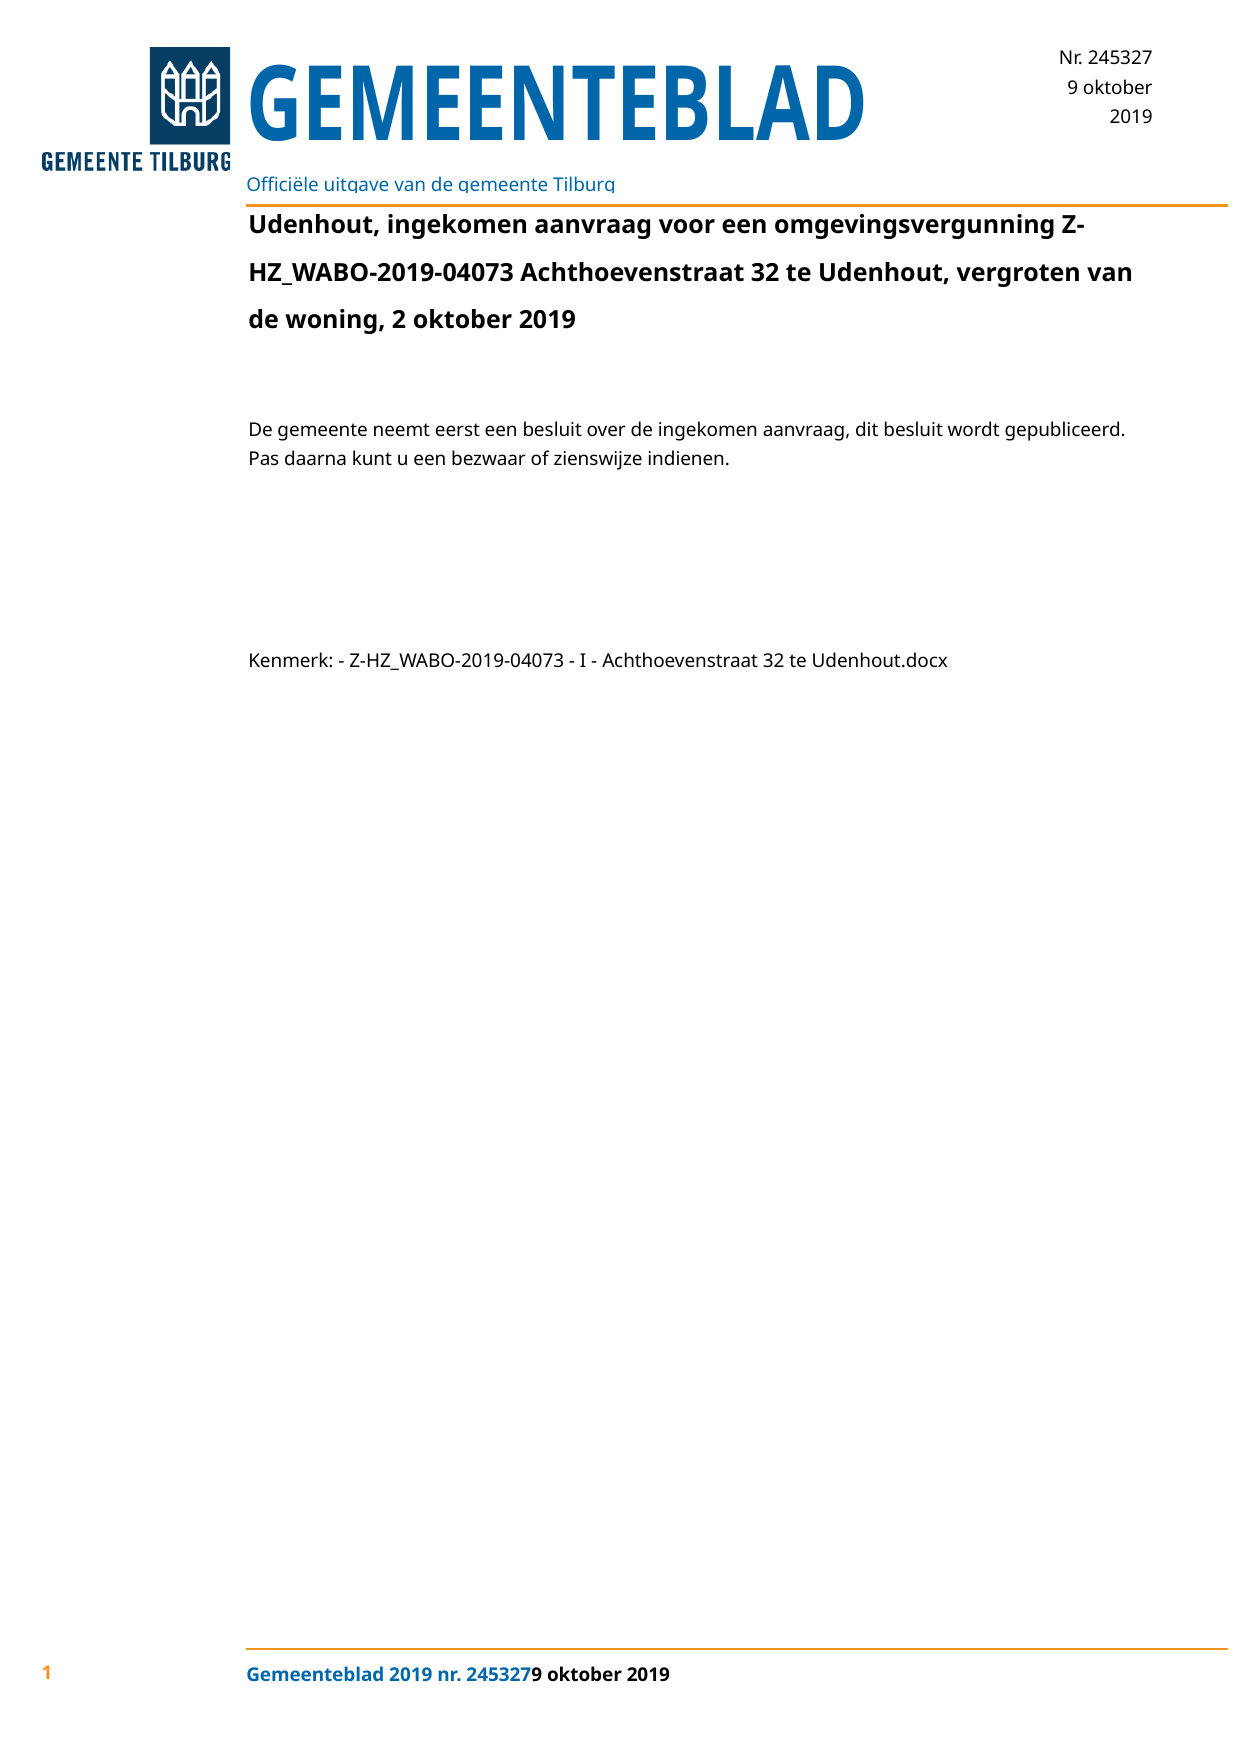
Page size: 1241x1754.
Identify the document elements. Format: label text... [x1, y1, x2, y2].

picture [41, 47, 231, 172]
text Udenhout, ingekomen aanvraag voor een omgevingsvergunning Z-HZ_WABO-2019-04073 Achthoevenstraat 32 te Udenhout, vergroten van de woning, 2 oktober 2019 [248, 207, 1152, 336]
text De gemeente neemt eerst een besluit over de ingekomen aanvraag, dit besluit wordt gepubliceerd. Pas daarna kunt u een bezwaar of zienswijze indienen. [248, 416, 1152, 471]
text Kenmerk: - Z-HZ_WABO-2019-04073 - I - Achthoevenstraat 32 te Udenhout.docx [248, 647, 1152, 673]
